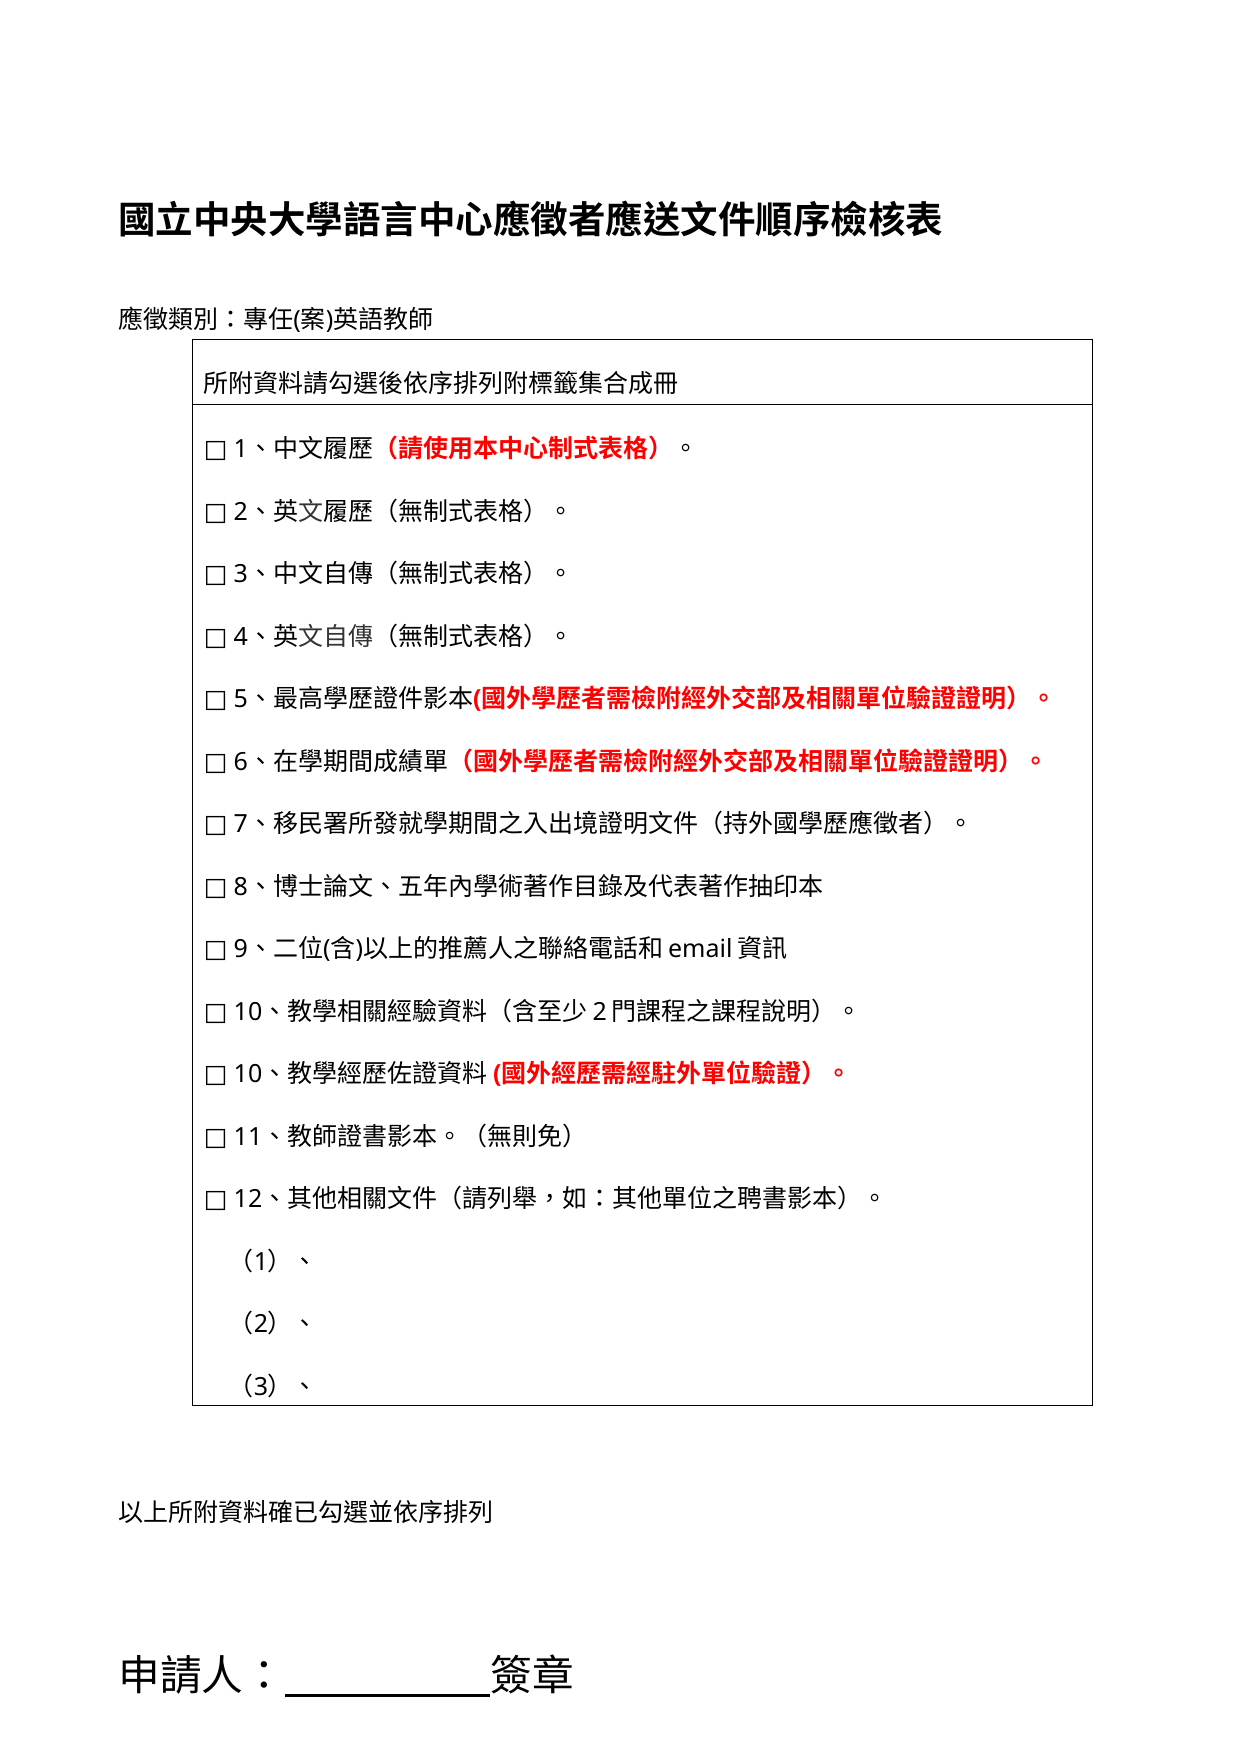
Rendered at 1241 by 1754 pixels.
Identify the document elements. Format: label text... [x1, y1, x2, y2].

text 以上所附資料確已勾選並依序排列 [118, 1468, 1167, 1531]
text 國立中央大學語言中心應徵者應送文件順序檢核表 [118, 176, 1167, 238]
table_header 所附資料請勾選後依序排列附標籤集合成冊 [193, 340, 1092, 404]
text 應徵類別：專任(案)英語教師 [118, 276, 1167, 338]
table_cell □ 1、中文履歷（請使用本中心制式表格）。 □ 2、英文履歷（無制式表格）。 □ 3、中文自傳（無制式表格）。 □ 4、英文自傳（無制式表格）。 □ 5、最高學歷證件影本(國外學歷者需檢附經外交部及相關單位驗證證明）。 □ 6、在學期間成績單（國外學歷者需檢附經外交部及相關單位驗證證明）。 □ 7、移民署所發就學期間之入出境證明文件（持外國學歷應徵者）。 □ 8、博士論文、五年內學術著作目錄及代表著作抽印本 □ 9、二位(含)以上的推薦人之聯絡電話和email資訊 □ 10、教學相關經驗資料（含至少2門課程之課程說明）。 □ 10、教學經歷佐證資料 (國外經歷需經駐外單位驗證）。 □ 11、教師證書影本。（無則免） □ 12、其他相關文件（請列舉，如：其他單位之聘書影本）。 （1）、 （2）、 （3）、 [193, 405, 1092, 1405]
text 申請人： 簽章 [118, 1631, 1167, 1693]
